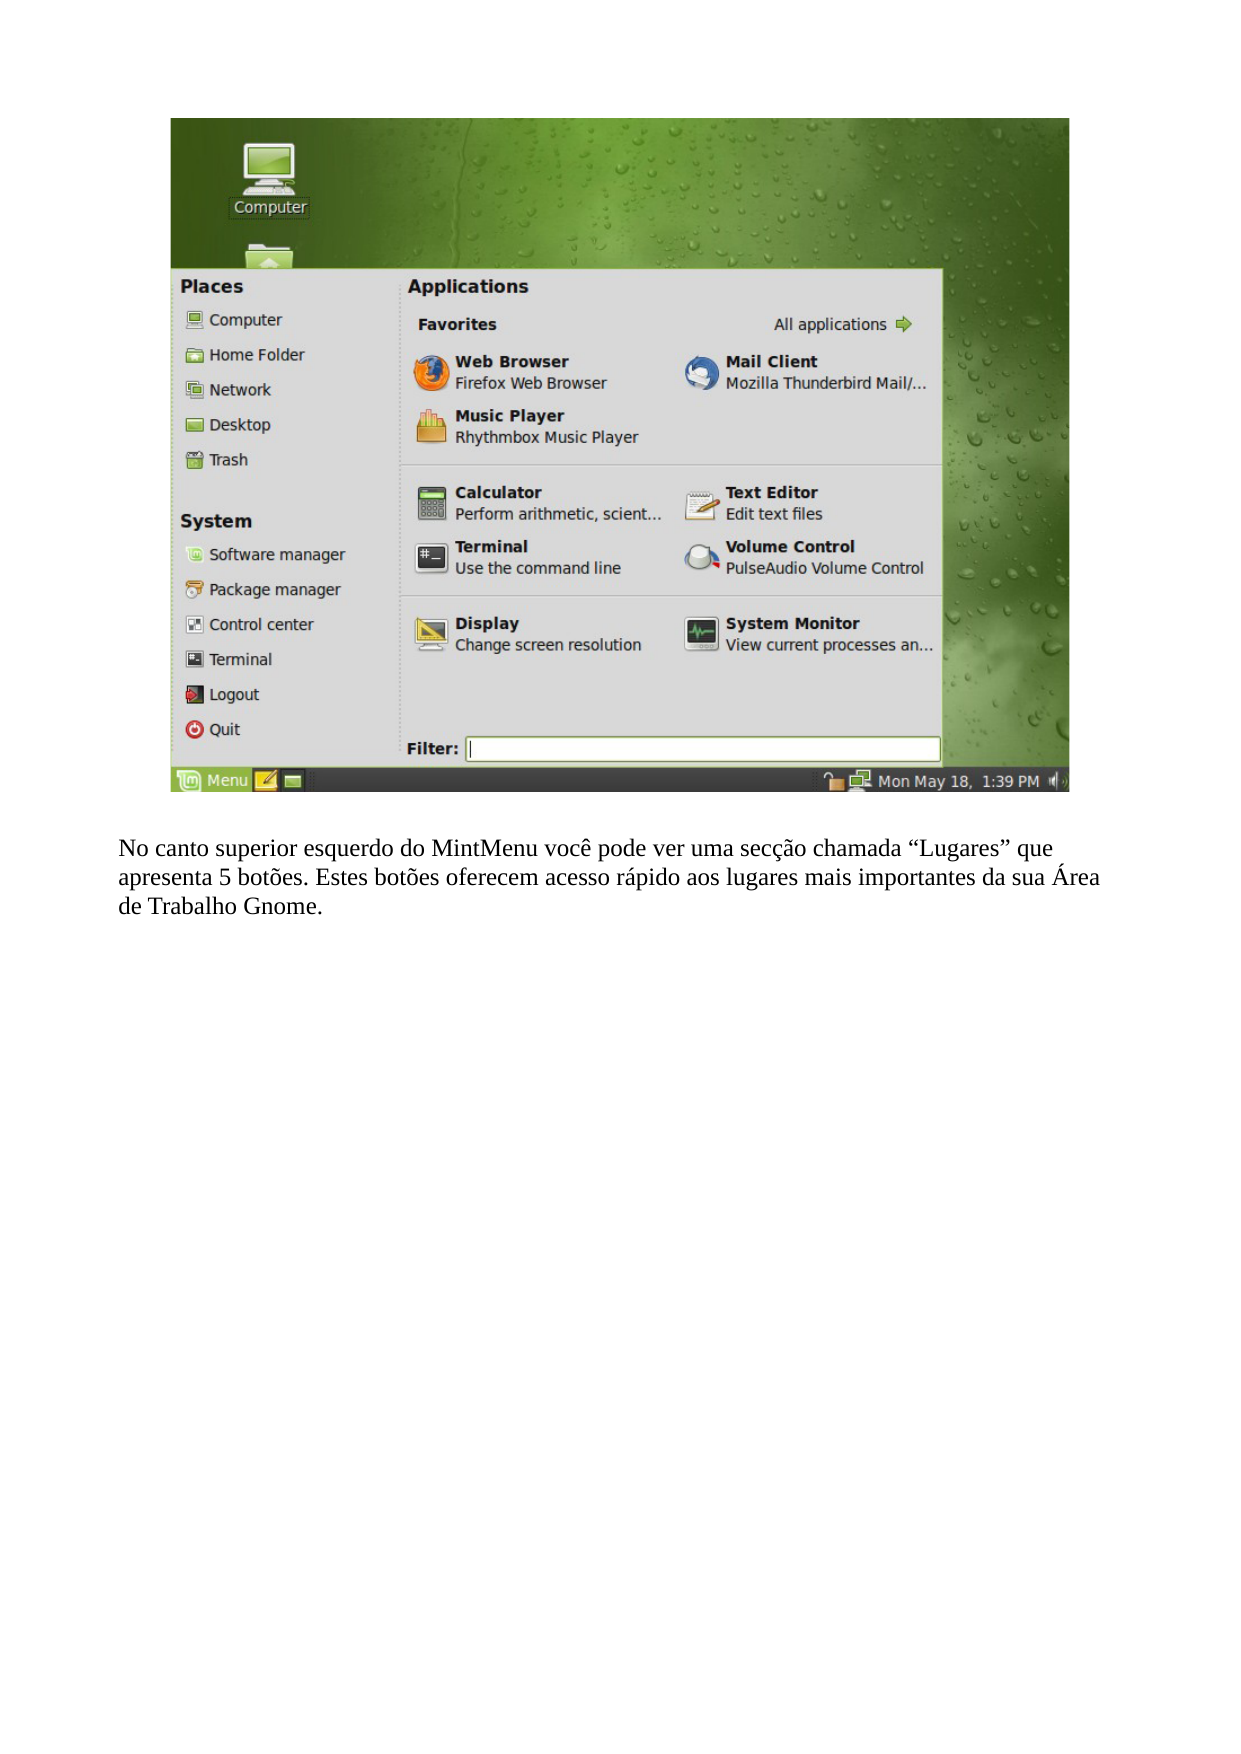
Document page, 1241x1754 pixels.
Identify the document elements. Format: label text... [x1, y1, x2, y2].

text No canto superior esquerdo do MintMenu você pode ver uma secção chamada “Lugares” que apresenta 5 botões. Estes botões oferecem acesso rápido aos lugares mais importantes da sua Área de Trabalho Gnome. [118, 833, 1122, 919]
